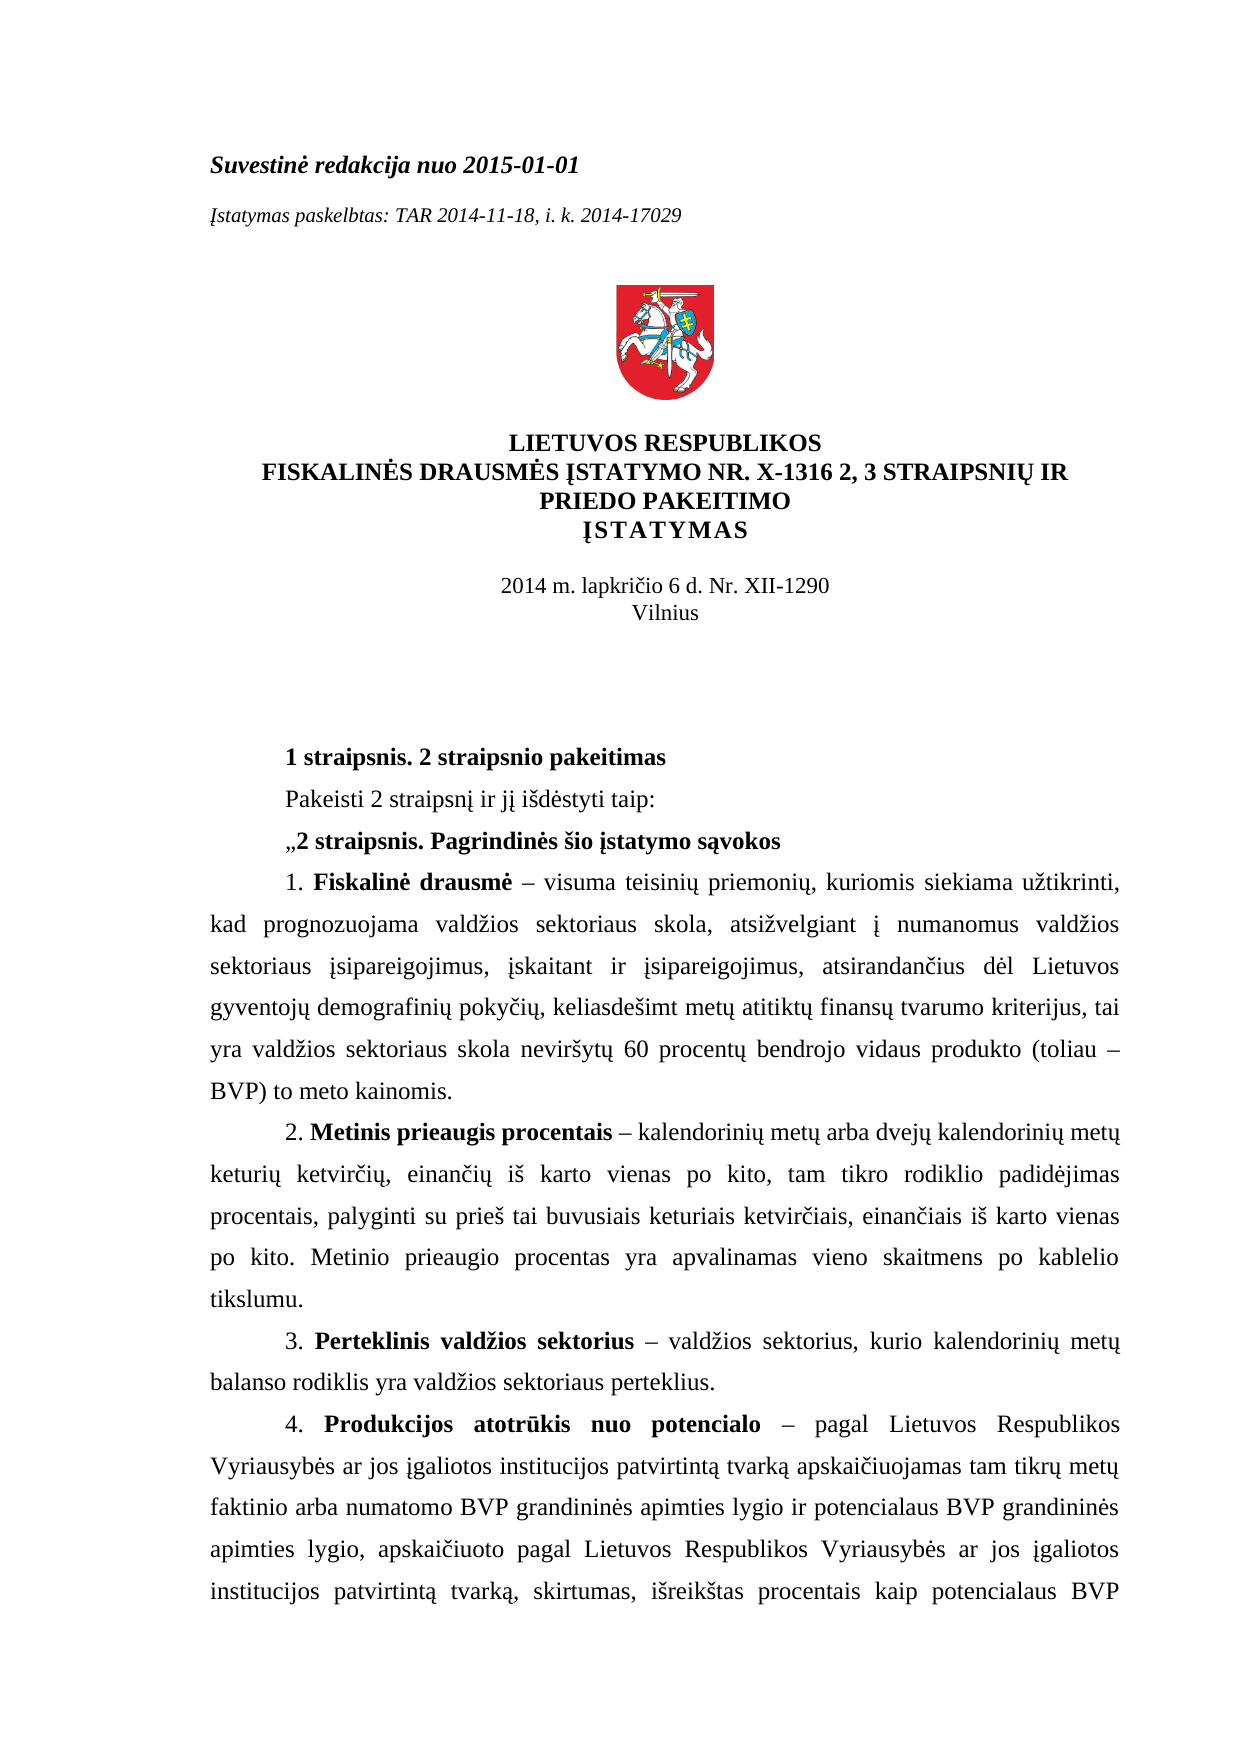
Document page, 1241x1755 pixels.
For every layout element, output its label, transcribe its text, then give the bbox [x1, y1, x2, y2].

text 4. Produkcijos atotrūkis nuo potencialo – pagal Lietuvos Respublikos Vyriausybės ar jos įgaliotos institucijos patvirtintą tvarką apskaičiuojamas tam tikrų metų faktinio arba numatomo BVP grandininės apimties lygio ir potencialaus BVP grandininės apimties lygio, apskaičiuoto pagal Lietuvos Respublikos Vyriausybės ar jos įgaliotos institucijos patvirtintą tvarką, skirtumas, išreikštas procentais kaip potencialaus BVP [210, 1396, 1120, 1604]
text 2. Metinis prieaugis procentais – kalendorinių metų arba dvejų kalendorinių metų keturių ketvirčių, einančių iš karto vienas po kito, tam tikro rodiklio padidėjimas procentais, palyginti su prieš tai buvusiais keturiais ketvirčiais, einančiais iš karto vienas po kito. Metinio prieaugio procentas yra apvalinamas vieno skaitmens po kablelio tikslumu. [210, 1104, 1120, 1313]
text ĮSTATYMAS [210, 515, 1120, 543]
text 3. Perteklinis valdžios sektorius – valdžios sektorius, kurio kalendorinių metų balanso rodiklis yra valdžios sektoriaus perteklius. [210, 1313, 1120, 1396]
text Suvestinė redakcija nuo 2015-01-01 [210, 150, 1120, 179]
text Įstatymas paskelbtas: TAR 2014-11-18, i. k. 2014-17029 [210, 203, 1120, 227]
text Pakeisti 2 straipsnį ir jį išdėstyti taip: [210, 771, 1120, 813]
text 1. Fiskalinė drausmė – visuma teisinių priemonių, kuriomis siekiama užtikrinti, kad prognozuojama valdžios sektoriaus skola, atsižvelgiant į numanomus valdžios sektoriaus įsipareigojimus, įskaitant ir įsipareigojimus, atsirandančius dėl Lietuvos gyventojų demografinių pokyčių, keliasdešimt metų atitiktų finansų tvarumo kriterijus, tai yra valdžios sektoriaus skola neviršytų 60 procentų bendrojo vidaus produkto (toliau – BVP) to meto kainomis. [210, 854, 1120, 1104]
text 2014 m. lapkričio 6 d. Nr. XII-1290 Vilnius [210, 572, 1120, 625]
text LIETUVOS RESPUBLIKOS [210, 428, 1120, 457]
text FISKALINĖS DRAUSMĖS ĮSTATYMO NR. X-1316 2, 3 STRAIPSNIŲ IR PRIEDO PAKEITIMO [210, 457, 1120, 515]
text „2 straipsnis. Pagrindinės šio įstatymo sąvokos [210, 813, 1120, 854]
text 1 straipsnis. 2 straipsnio pakeitimas [210, 729, 1120, 771]
